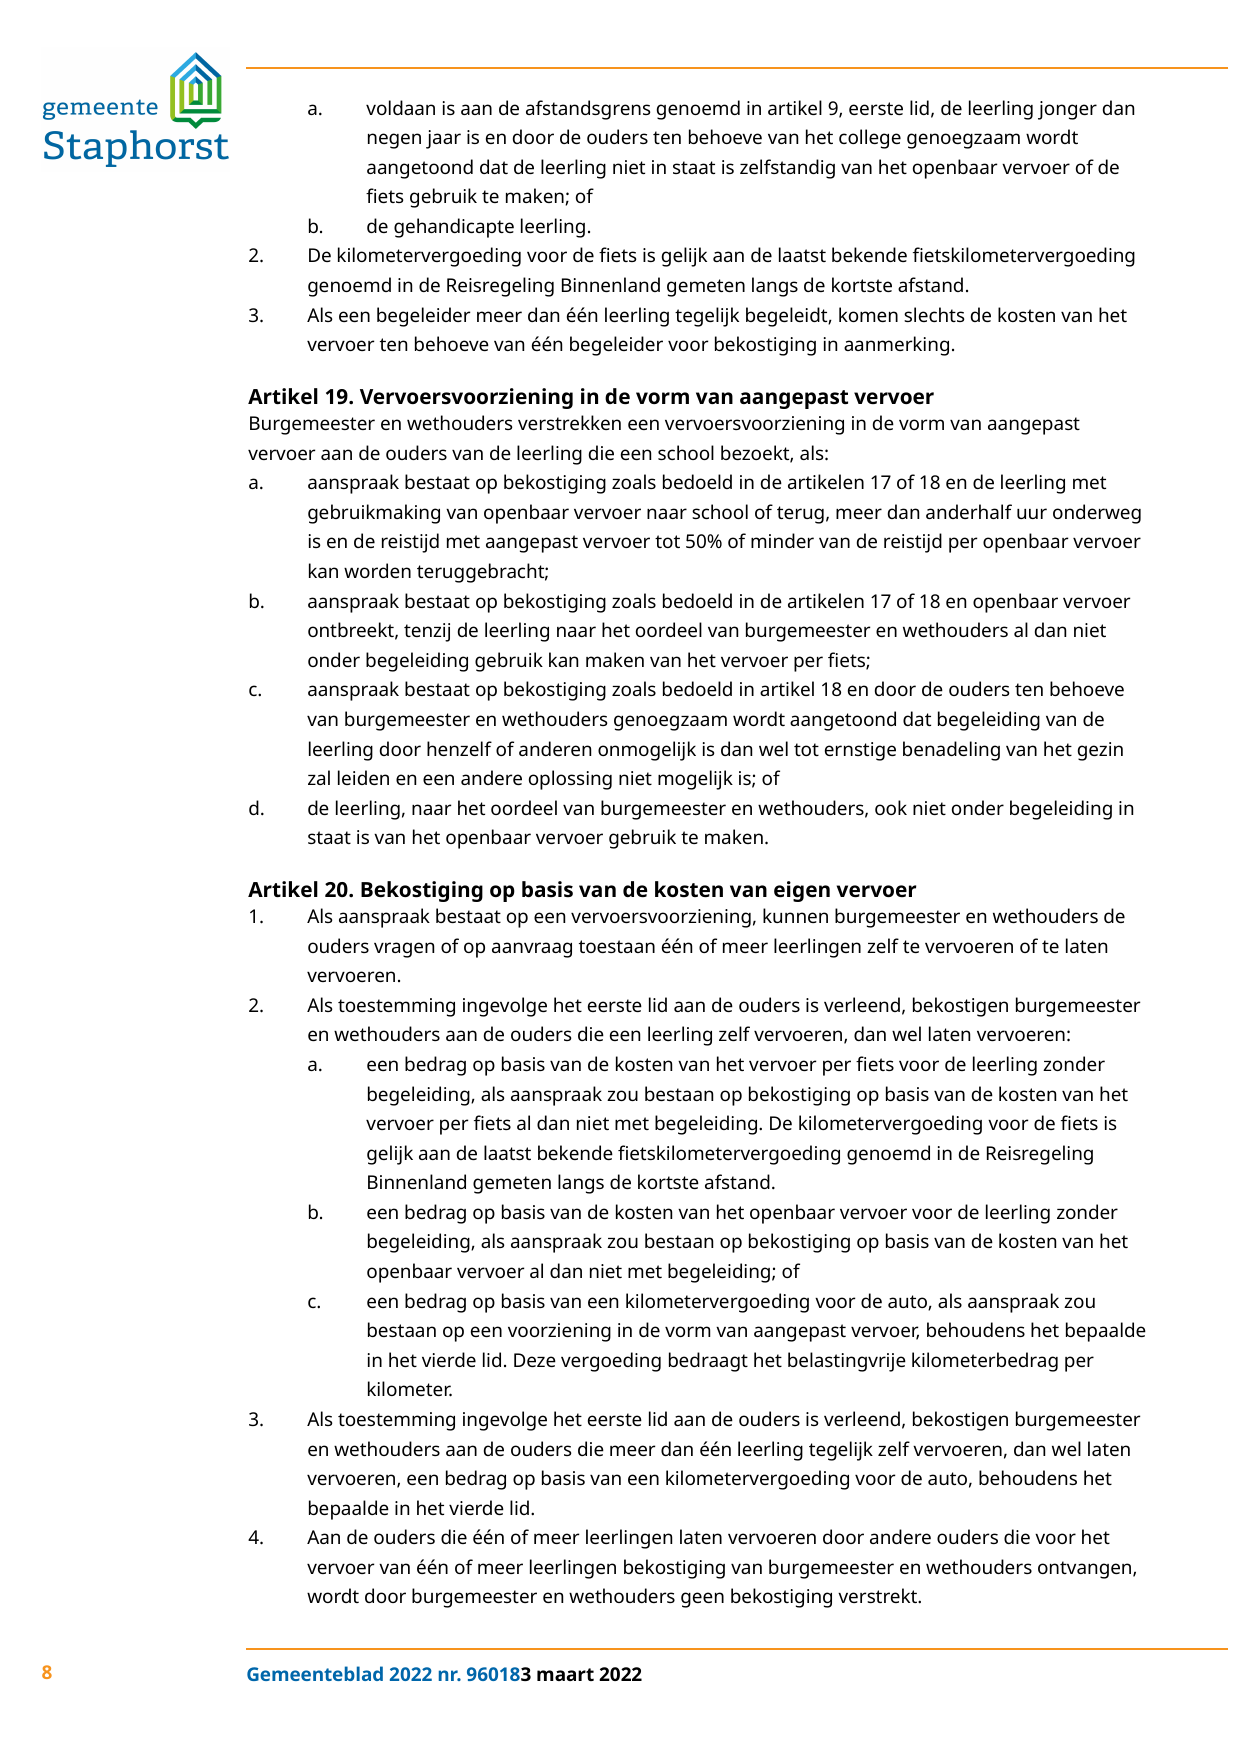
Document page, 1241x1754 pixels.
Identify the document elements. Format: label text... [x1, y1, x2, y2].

list een bedrag op basis van de kosten van het openbaar vervoer voor de leerling zonder begeleiding, als aanspraak zou bestaan op bekostiging op basis van de kosten van het openbaar vervoer al dan niet met begeleiding; of [307, 1199, 1152, 1284]
list aanspraak bestaat op bekostiging zoals bedoeld in de artikelen 17 of 18 en openbaar vervoer ontbreekt, tenzij de leerling naar het oordeel van burgemeester en wethouders al dan niet onder begeleiding gebruik kan maken van het vervoer per fiets; [248, 588, 1152, 673]
text Artikel 20. Bekostiging op basis van de kosten van eigen vervoer [248, 875, 1152, 903]
list Als toestemming ingevolge het eerste lid aan de ouders is verleend, bekostigen burgemeester en wethouders aan de ouders die een leerling zelf vervoeren, dan wel laten vervoeren: [248, 992, 1152, 1047]
list aanspraak bestaat op bekostiging zoals bedoeld in artikel 18 en door de ouders ten behoeve van burgemeester en wethouders genoegzaam wordt aangetoond dat begeleiding van de leerling door henzelf of anderen onmogelijk is dan wel tot ernstige benadeling van het gezin zal leiden en een andere oplossing niet mogelijk is; of [248, 677, 1152, 791]
list aanspraak bestaat op bekostiging zoals bedoeld in de artikelen 17 of 18 en de leerling met gebruikmaking van openbaar vervoer naar school of terug, meer dan anderhalf uur onderweg is en de reistijd met aangepast vervoer tot 50% of minder van de reistijd per openbaar vervoer kan worden teruggebracht; [248, 469, 1152, 584]
list Als toestemming ingevolge het eerste lid aan de ouders is verleend, bekostigen burgemeester en wethouders aan de ouders die meer dan één leerling tegelijk zelf vervoeren, dan wel laten vervoeren, een bedrag op basis van een kilometervergoeding voor de auto, behoudens het bepaalde in het vierde lid. [248, 1406, 1152, 1521]
text Burgemeester en wethouders verstrekken een vervoersvoorziening in de vorm van aangepast vervoer aan de ouders van de leerling die een school bezoekt, als: [248, 410, 1152, 466]
list een bedrag op basis van een kilometervergoeding voor de auto, als aanspraak zou bestaan op een voorziening in de vorm van aangepast vervoer, behoudens het bepaalde in het vierde lid. Deze vergoeding bedraagt het belastingvrije kilometerbedrag per kilometer. [307, 1288, 1152, 1402]
list Als aanspraak bestaat op een vervoersvoorziening, kunnen burgemeester en wethouders de ouders vragen of op aanvraag toestaan één of meer leerlingen zelf te vervoeren of te laten vervoeren. [248, 903, 1152, 988]
picture [41, 47, 231, 172]
list Als een begeleider meer dan één leerling tegelijk begeleidt, komen slechts de kosten van het vervoer ten behoeve van één begeleider voor bekostiging in aanmerking. [248, 302, 1152, 357]
list Aan de ouders die één of meer leerlingen laten vervoeren door andere ouders die voor het vervoer van één of meer leerlingen bekostiging van burgemeester en wethouders ontvangen, wordt door burgemeester en wethouders geen bekostiging verstrekt. [248, 1524, 1152, 1609]
list De kilometervergoeding voor de fiets is gelijk aan de laatst bekende fietskilometervergoeding genoemd in de Reisregeling Binnenland gemeten langs de kortste afstand. [248, 243, 1152, 298]
list voldaan is aan de afstandsgrens genoemd in artikel 9, eerste lid, de leerling jonger dan negen jaar is en door de ouders ten behoeve van het college genoegzaam wordt aangetoond dat de leerling niet in staat is zelfstandig van het openbaar vervoer of de fiets gebruik te maken; of [307, 95, 1152, 209]
list de leerling, naar het oordeel van burgemeester en wethouders, ook niet onder begeleiding in staat is van het openbaar vervoer gebruik te maken. [248, 795, 1152, 850]
list een bedrag op basis van de kosten van het vervoer per fiets voor de leerling zonder begeleiding, als aanspraak zou bestaan op bekostiging op basis van de kosten van het vervoer per fiets al dan niet met begeleiding. De kilometervergoeding voor de fiets is gelijk aan de laatst bekende fietskilometervergoeding genoemd in de Reisregeling Binnenland gemeten langs de kortste afstand. [307, 1051, 1152, 1195]
list de gehandicapte leerling. [307, 213, 1152, 239]
text Artikel 19. Vervoersvoorziening in de vorm van aangepast vervoer [248, 382, 1152, 410]
